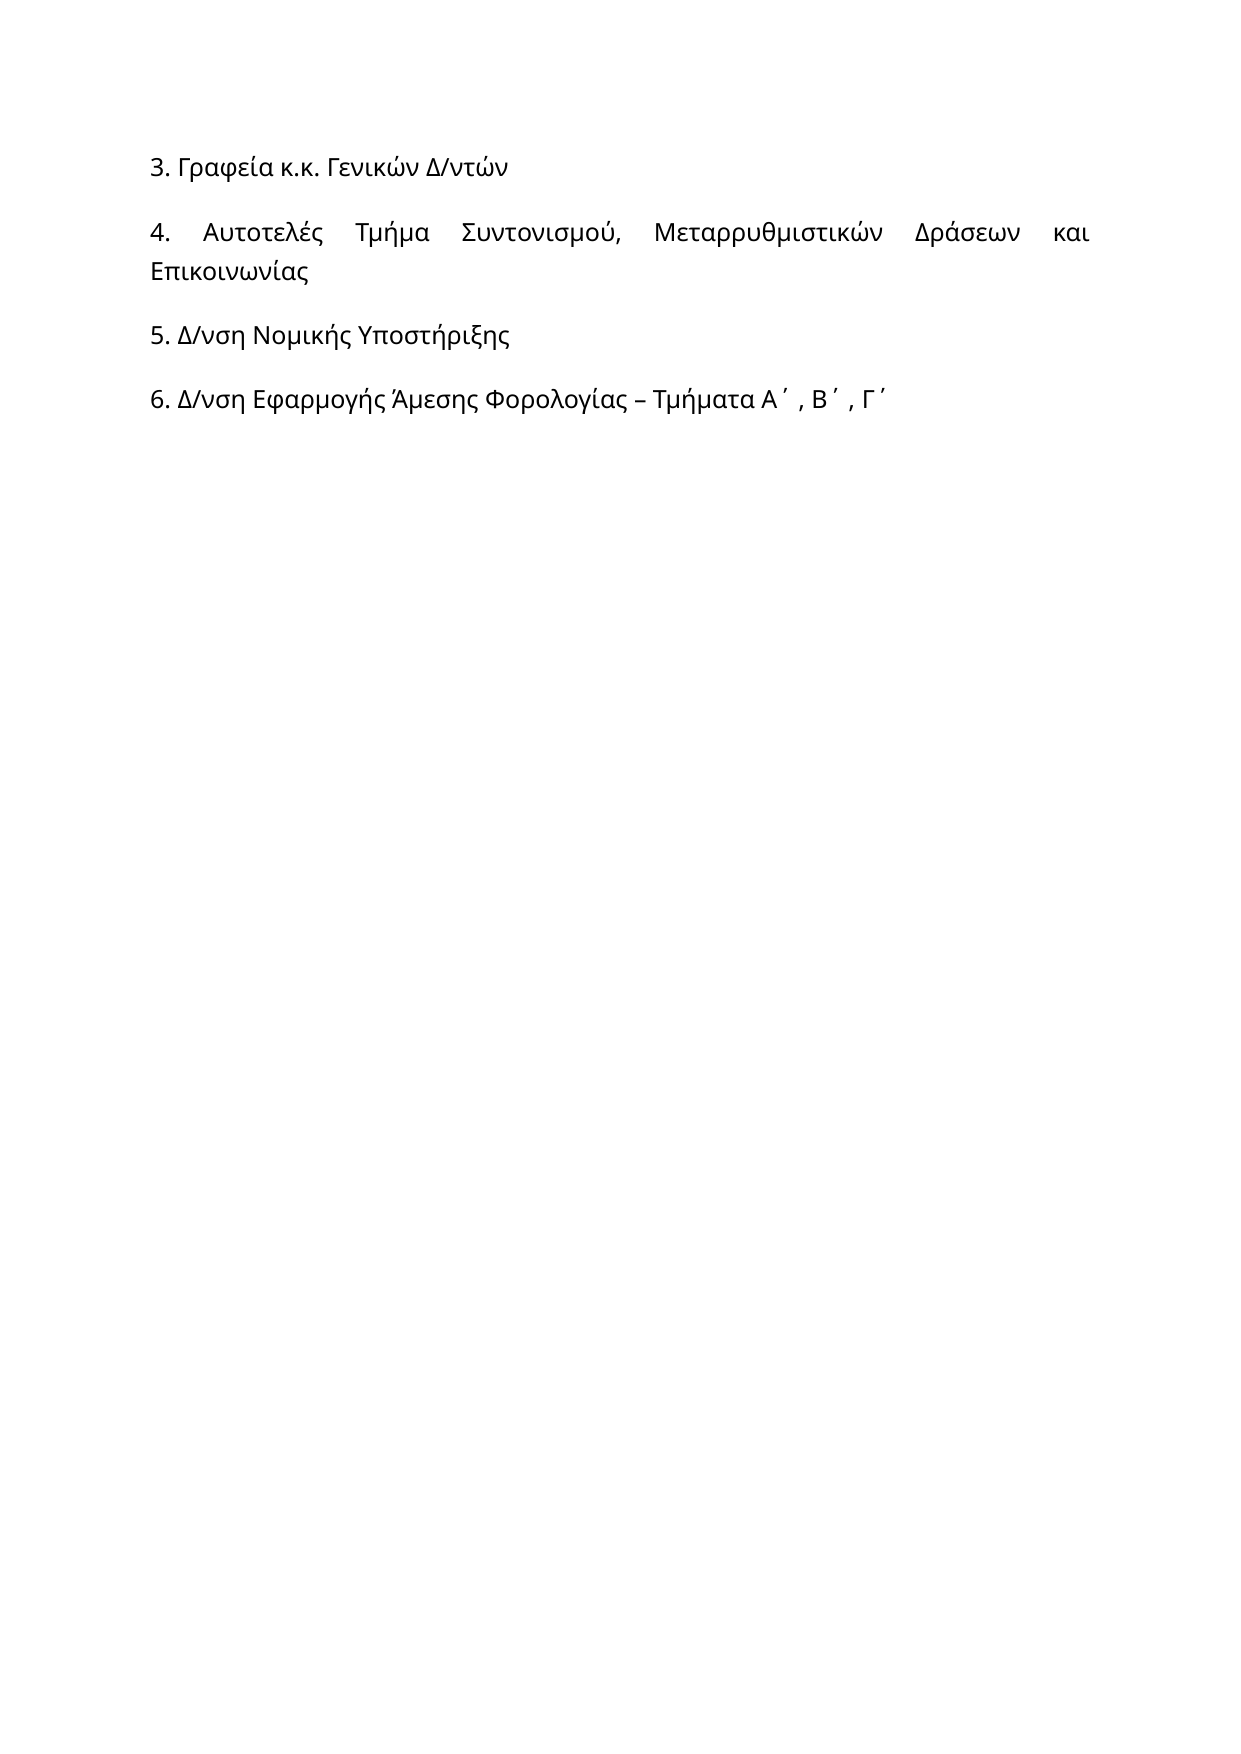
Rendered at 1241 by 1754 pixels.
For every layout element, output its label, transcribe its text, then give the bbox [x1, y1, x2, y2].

text 6. Δ/νση Εφαρμογής Άμεσης Φορολογίας – Τμήματα Α΄ , Β΄ , Γ΄ [150, 382, 1090, 416]
text 4. Αυτοτελές Τμήμα Συντονισμού, Μεταρρυθμιστικών Δράσεων και Επικοινωνίας [150, 214, 1090, 287]
text 5. Δ/νση Νομικής Υποστήριξης [150, 317, 1090, 352]
text 3. Γραφεία κ.κ. Γενικών Δ/ντών [150, 150, 1090, 184]
